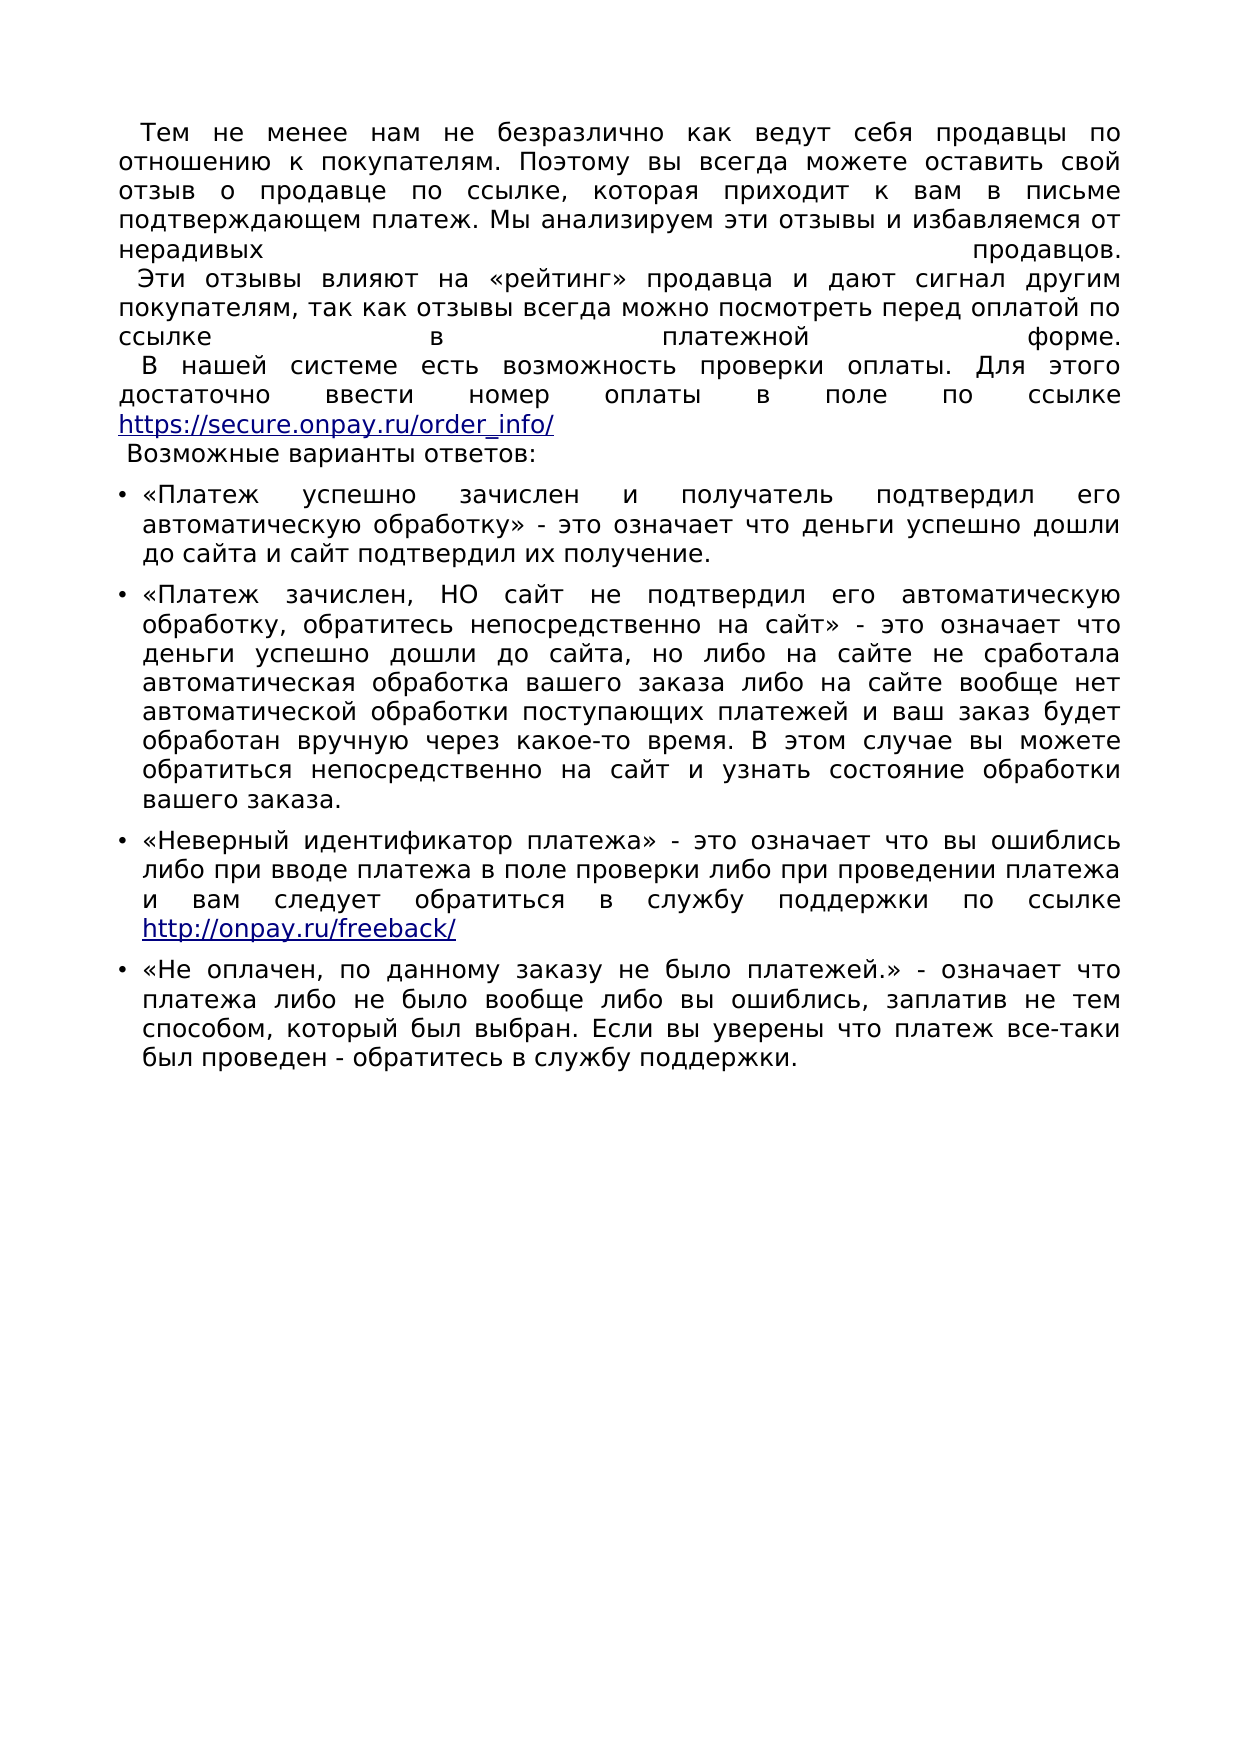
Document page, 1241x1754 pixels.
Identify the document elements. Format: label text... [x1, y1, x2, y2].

list «Неверный идентификатор платежа» - это означает что вы ошиблись либо при вводе платежа в поле проверки либо при проведении платежа и вам следует обратиться в службу поддержки по ссылке http://onpay.ru/freeback/ [118, 826, 1122, 943]
text Тем не менее нам не безразлично как ведут себя продавцы по отношению к покупателям. Поэтому вы всегда можете оставить свой отзыв о продавце по ссылке, которая приходит к вам в письме подтверждающем платеж. Мы анализируем эти отзывы и избавляемся от нерадивых продавцов. Эти отзывы влияют на «рейтинг» продавца и дают сигнал другим покупателям, так как отзывы всегда можно посмотреть перед оплатой по ссылке в платежной форме. В нашей системе есть возможность проверки оплаты. Для этого достаточно ввести номер оплаты в поле по ссылке https://secure.onpay.ru/order_info/ Возможные варианты ответов: [118, 118, 1122, 468]
list «Платеж успешно зачислен и получатель подтвердил его автоматическую обработку» - это означает что деньги успешно дошли до сайта и сайт подтвердил их получение. [118, 481, 1122, 568]
list «Не оплачен, по данному заказу не было платежей.» - означает что платежа либо не было вообще либо вы ошиблись, заплатив не тем способом, который был выбран. Если вы уверены что платеж все-таки был проведен - обратитесь в службу поддержки. [118, 956, 1122, 1072]
list «Платеж зачислен, НО сайт не подтвердил его автоматическую обработку, обратитесь непосредственно на сайт» - это означает что деньги успешно дошли до сайта, но либо на сайте не сработала автоматическая обработка вашего заказа либо на сайте вообще нет автоматической обработки поступающих платежей и ваш заказ будет обработан вручную через какое-то время. В этом случае вы можете обратиться непосредственно на сайт и узнать состояние обработки вашего заказа. [118, 581, 1122, 814]
